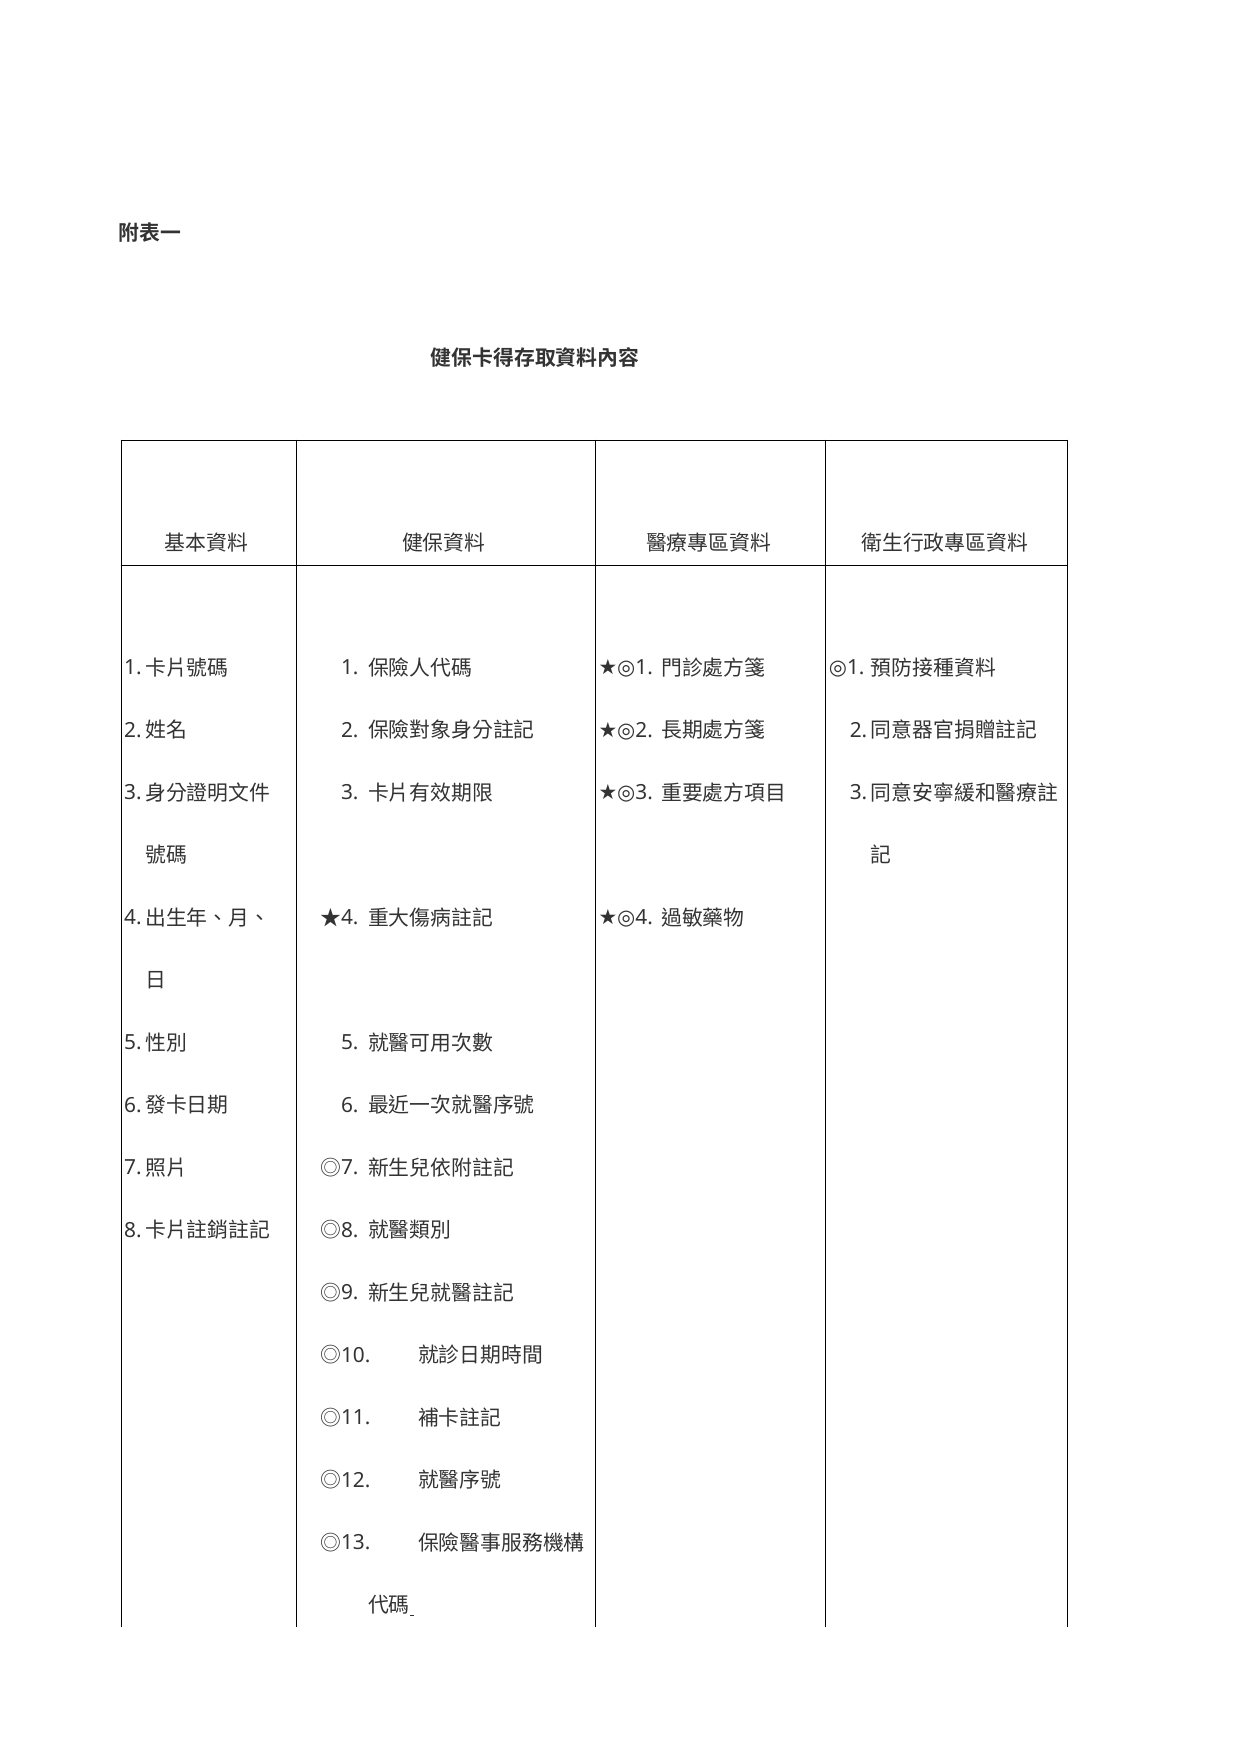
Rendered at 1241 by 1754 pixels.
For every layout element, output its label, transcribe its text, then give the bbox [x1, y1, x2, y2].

table_cell ◎10. 就診日期時間 [297, 1315, 595, 1377]
table_cell [153, 1315, 296, 1377]
table_cell [826, 1377, 993, 1439]
table_cell [771, 1377, 825, 1439]
table_cell [771, 1127, 825, 1189]
table_cell ◎12. 就醫序號 [297, 1440, 595, 1502]
table_cell [771, 1315, 825, 1377]
table_cell [826, 1190, 993, 1252]
table_cell [596, 1190, 771, 1252]
table_cell [596, 1065, 771, 1127]
table_cell [993, 1315, 1067, 1377]
table_cell [993, 1190, 1067, 1252]
text 附表一 [118, 189, 1122, 252]
table_cell [122, 1252, 152, 1314]
table_cell [771, 1252, 825, 1314]
table_cell ◎8. 就醫類別 [297, 1190, 595, 1252]
table_cell ◎11. 補卡註記 [297, 1377, 595, 1439]
table_cell 5. 就醫可用次數 [297, 1002, 595, 1064]
table_cell [771, 1190, 825, 1252]
table_cell [771, 1502, 825, 1627]
table_cell [826, 1065, 993, 1127]
table_cell [993, 877, 1067, 1002]
table_cell [153, 1377, 296, 1439]
table_cell ★◎2. 長期處方箋 [596, 690, 825, 752]
table_cell 2. 保險對象身分註記 [297, 690, 595, 752]
table_cell 3. 卡片有效期限 [297, 752, 595, 877]
table_cell [596, 1127, 771, 1189]
table_cell 5. 性別 [122, 1002, 296, 1064]
table_cell [993, 1440, 1067, 1502]
table_cell ★◎1. 門診處方箋 [596, 566, 825, 689]
table_cell ★◎4. 過敏藥物 [596, 877, 825, 1002]
table_cell [596, 1502, 771, 1627]
table_header 衛生行政專區資料 [826, 441, 1067, 564]
table_cell [153, 1502, 296, 1627]
table_cell ◎7. 新生兒依附註記 [297, 1127, 595, 1189]
table_cell [596, 1315, 771, 1377]
table_cell [993, 1065, 1067, 1127]
table_cell 7. 照片 [122, 1127, 296, 1189]
table_cell [122, 1440, 152, 1502]
table_cell 3. 同意安寧緩和醫療註記 [826, 752, 1067, 877]
table_cell [122, 1502, 152, 1627]
table_cell 1. 保險人代碼 [297, 566, 595, 689]
table_cell [596, 1440, 771, 1502]
table_cell ◎1. 預防接種資料 [826, 566, 1067, 689]
table_cell [771, 1002, 825, 1064]
table_cell [826, 1315, 993, 1377]
table_cell [993, 1502, 1067, 1627]
table_cell [993, 1127, 1067, 1189]
table_cell [993, 1252, 1067, 1314]
text 健保卡得存取資料內容 [118, 314, 1122, 377]
table_cell [771, 1065, 825, 1127]
table_cell 6. 最近一次就醫序號 [297, 1065, 595, 1127]
table_cell ◎13. 保險醫事服務機構代碼 [297, 1502, 595, 1627]
table_cell [826, 1127, 993, 1189]
table_cell [771, 1440, 825, 1502]
table_cell 1. 卡片號碼 [122, 566, 296, 689]
table_cell [826, 1002, 993, 1064]
table_cell [993, 1377, 1067, 1439]
table_cell [826, 877, 993, 1002]
table_cell [596, 1002, 771, 1064]
table_cell ◎9. 新生兒就醫註記 [297, 1252, 595, 1314]
table_cell [993, 1002, 1067, 1064]
table_header 基本資料 [122, 441, 296, 564]
table_cell 6. 發卡日期 [122, 1065, 296, 1127]
table_cell [153, 1252, 296, 1314]
table_cell 2. 姓名 [122, 690, 296, 752]
table_cell [826, 1440, 993, 1502]
table_cell 2. 同意器官捐贈註記 [826, 690, 1067, 752]
table_cell [122, 1315, 152, 1377]
table_cell 8. 卡片註銷註記 [122, 1190, 296, 1252]
table_cell ★◎3. 重要處方項目 [596, 752, 825, 877]
table_cell [122, 1377, 152, 1439]
table_cell [596, 1252, 771, 1314]
table_cell [596, 1377, 771, 1439]
table_header 健保資料 [297, 441, 595, 564]
table_cell ★4. 重大傷病註記 [297, 877, 595, 1002]
table_cell 3. 身分證明文件號碼 [122, 752, 296, 877]
table_cell 4. 出生年、月、日 [122, 877, 296, 1002]
table_cell [826, 1502, 993, 1627]
table_cell [826, 1252, 993, 1314]
table_header 醫療專區資料 [596, 441, 825, 564]
table_cell [153, 1440, 296, 1502]
